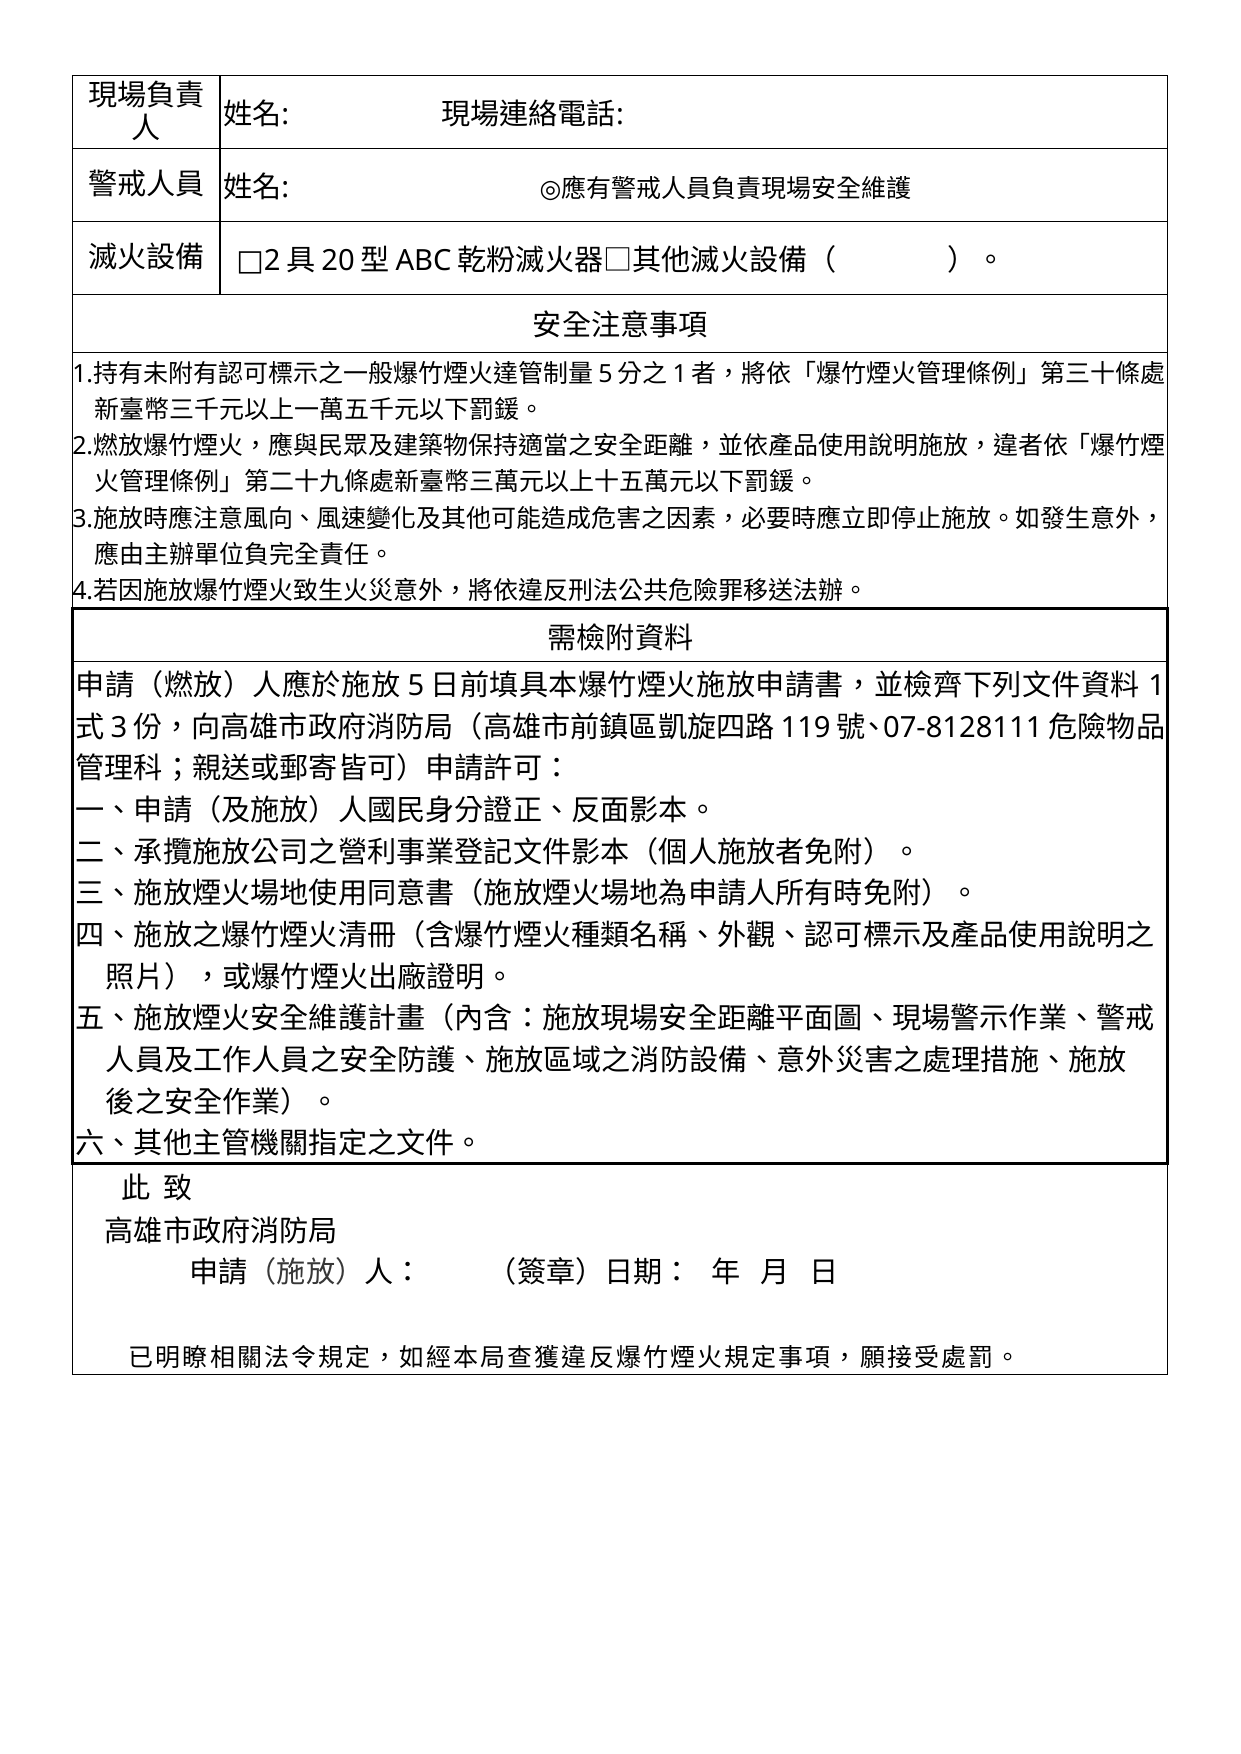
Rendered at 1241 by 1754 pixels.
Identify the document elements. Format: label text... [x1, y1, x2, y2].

table_cell 警戒人員 [73, 149, 219, 221]
table_cell 姓名: ◎應有警戒人員負責現場安全維護 [221, 149, 1167, 221]
table_cell 姓名: 現場連絡電話: [221, 76, 1167, 148]
table_cell 滅火設備 [73, 222, 219, 293]
table_cell 安全注意事項 [73, 295, 1167, 352]
table_cell □2具20型ABC乾粉滅火器□其他滅火設備（ ）。 [221, 222, 1167, 293]
table_cell 申請（燃放）人應於施放5日前填具本爆竹煙火施放申請書，並檢齊下列文件資料1式3份，向高雄市政府消防局（高雄市前鎮區凱旋四路119號、07-8128111危險物品管理科；親送或郵寄皆可）申請許可： 一、申請（及施放）人國民身分證正、反面影本。 二、承攬施放公司之營利事業登記文件影本（個人施放者免附）。 三、施放煙火場地使用同意書（施放煙火場地為申請人所有時免附）。 四、施放之爆竹煙火清冊（含爆竹煙火種類名稱、外觀、認可標示及產品使用說明之 照片），或爆竹煙火出廠證明。 五、施放煙火安全維護計畫（內含：施放現場安全距離平面圖、現場警示作業、警戒 人員及工作人員之安全防護、施放區域之消防設備、意外災害之處理措施、施放 後之安全作業）。 六、其他主管機關指定之文件。 [74, 662, 1166, 1162]
table_cell 此 致 高雄市政府消防局 申請（施放）人： （簽章）日期： 年 月 日 已明瞭相關法令規定，如經本局查獲違反爆竹煙火規定事項，願接受處罰。 [73, 1165, 1167, 1374]
table_cell 需檢附資料 [74, 610, 1166, 661]
table_cell 現場負責人 [73, 76, 219, 148]
table_cell 1.持有未附有認可標示之一般爆竹煙火達管制量5分之1者，將依「爆竹煙火管理條例」第三十條處新臺幣三千元以上一萬五千元以下罰鍰。 2.燃放爆竹煙火，應與民眾及建築物保持適當之安全距離，並依產品使用說明施放，違者依「爆竹煙火管理條例」第二十九條處新臺幣三萬元以上十五萬元以下罰鍰。 3.施放時應注意風向、風速變化及其他可能造成危害之因素，必要時應立即停止施放。如發生意外，應由主辦單位負完全責任。 4.若因施放爆竹煙火致生火災意外，將依違反刑法公共危險罪移送法辦。 [73, 353, 1167, 607]
